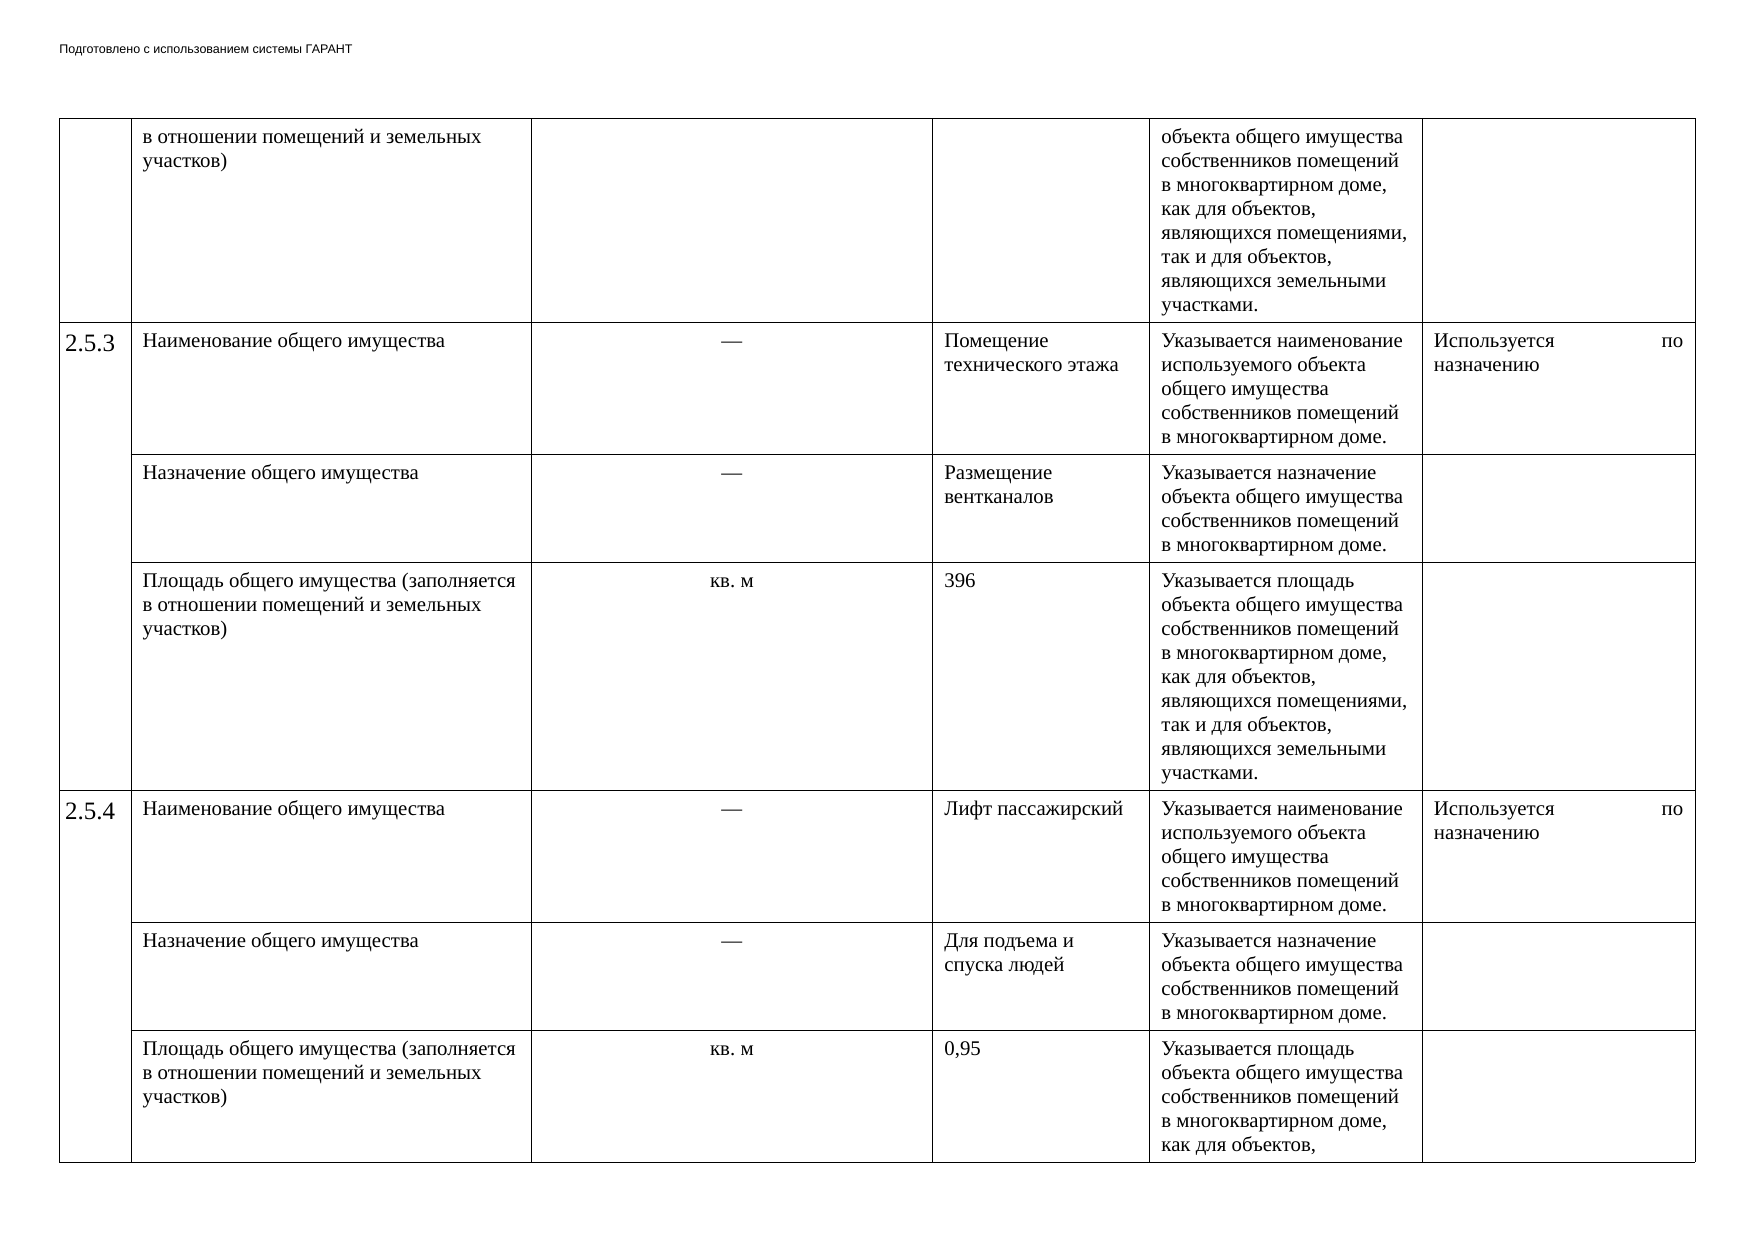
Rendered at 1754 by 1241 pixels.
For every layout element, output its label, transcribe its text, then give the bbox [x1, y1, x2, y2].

table_cell кв. м [532, 563, 932, 790]
table_cell объекта общего имущества собственников помещений в многоквартирном доме, как для объектов, являющихся помещениями, так и для объектов, являющихся земельными участками. [1150, 119, 1422, 322]
table_cell [1423, 119, 1695, 322]
table_cell Помещение технического этажа [933, 323, 1149, 454]
table_cell Используется по назначению [1423, 791, 1695, 922]
table_cell кв. м [532, 1031, 932, 1162]
table_cell — [532, 323, 932, 454]
table_cell — [532, 923, 932, 1030]
table_cell Площадь общего имущества (заполняется в отношении помещений и земельных участков) [132, 1031, 531, 1162]
table_cell Указывается назначение объекта общего имущества собственников помещений в многоквартирном доме. [1150, 923, 1422, 1030]
table_cell Размещение вентканалов [933, 455, 1149, 562]
table_cell 2.5.4 [60, 791, 131, 1162]
table_cell Указывается площадь объекта общего имущества собственников помещений в многоквартирном доме, как для объектов, [1150, 1031, 1422, 1162]
table_cell Назначение общего имущества [132, 455, 531, 562]
table_cell [60, 119, 131, 322]
table_cell Указывается наименование используемого объекта общего имущества собственников помещений в многоквартирном доме. [1150, 323, 1422, 454]
table_cell [1423, 923, 1695, 1030]
table_cell Указывается назначение объекта общего имущества собственников помещений в многоквартирном доме. [1150, 455, 1422, 562]
table_cell [1423, 563, 1695, 790]
table_cell Указывается наименование используемого объекта общего имущества собственников помещений в многоквартирном доме. [1150, 791, 1422, 922]
table_cell Площадь общего имущества (заполняется в отношении помещений и земельных участков) [132, 563, 531, 790]
table_cell Назначение общего имущества [132, 923, 531, 1030]
table_cell 2.5.3 [60, 323, 131, 790]
table_cell в отношении помещений и земельных участков) [132, 119, 531, 322]
table_cell [1423, 1031, 1695, 1162]
table_cell Наименование общего имущества [132, 323, 531, 454]
table_cell Для подъема и спуска людей [933, 923, 1149, 1030]
table_cell Лифт пассажирский [933, 791, 1149, 922]
table_cell [933, 119, 1149, 322]
table_cell — [532, 455, 932, 562]
table_cell Используется по назначению [1423, 323, 1695, 454]
table_cell [1423, 455, 1695, 562]
table_cell Наименование общего имущества [132, 791, 531, 922]
table_cell 396 [933, 563, 1149, 790]
table_cell 0,95 [933, 1031, 1149, 1162]
table_cell Указывается площадь объекта общего имущества собственников помещений в многоквартирном доме, как для объектов, являющихся помещениями, так и для объектов, являющихся земельными участками. [1150, 563, 1422, 790]
table_cell — [532, 791, 932, 922]
table_cell [532, 119, 932, 322]
